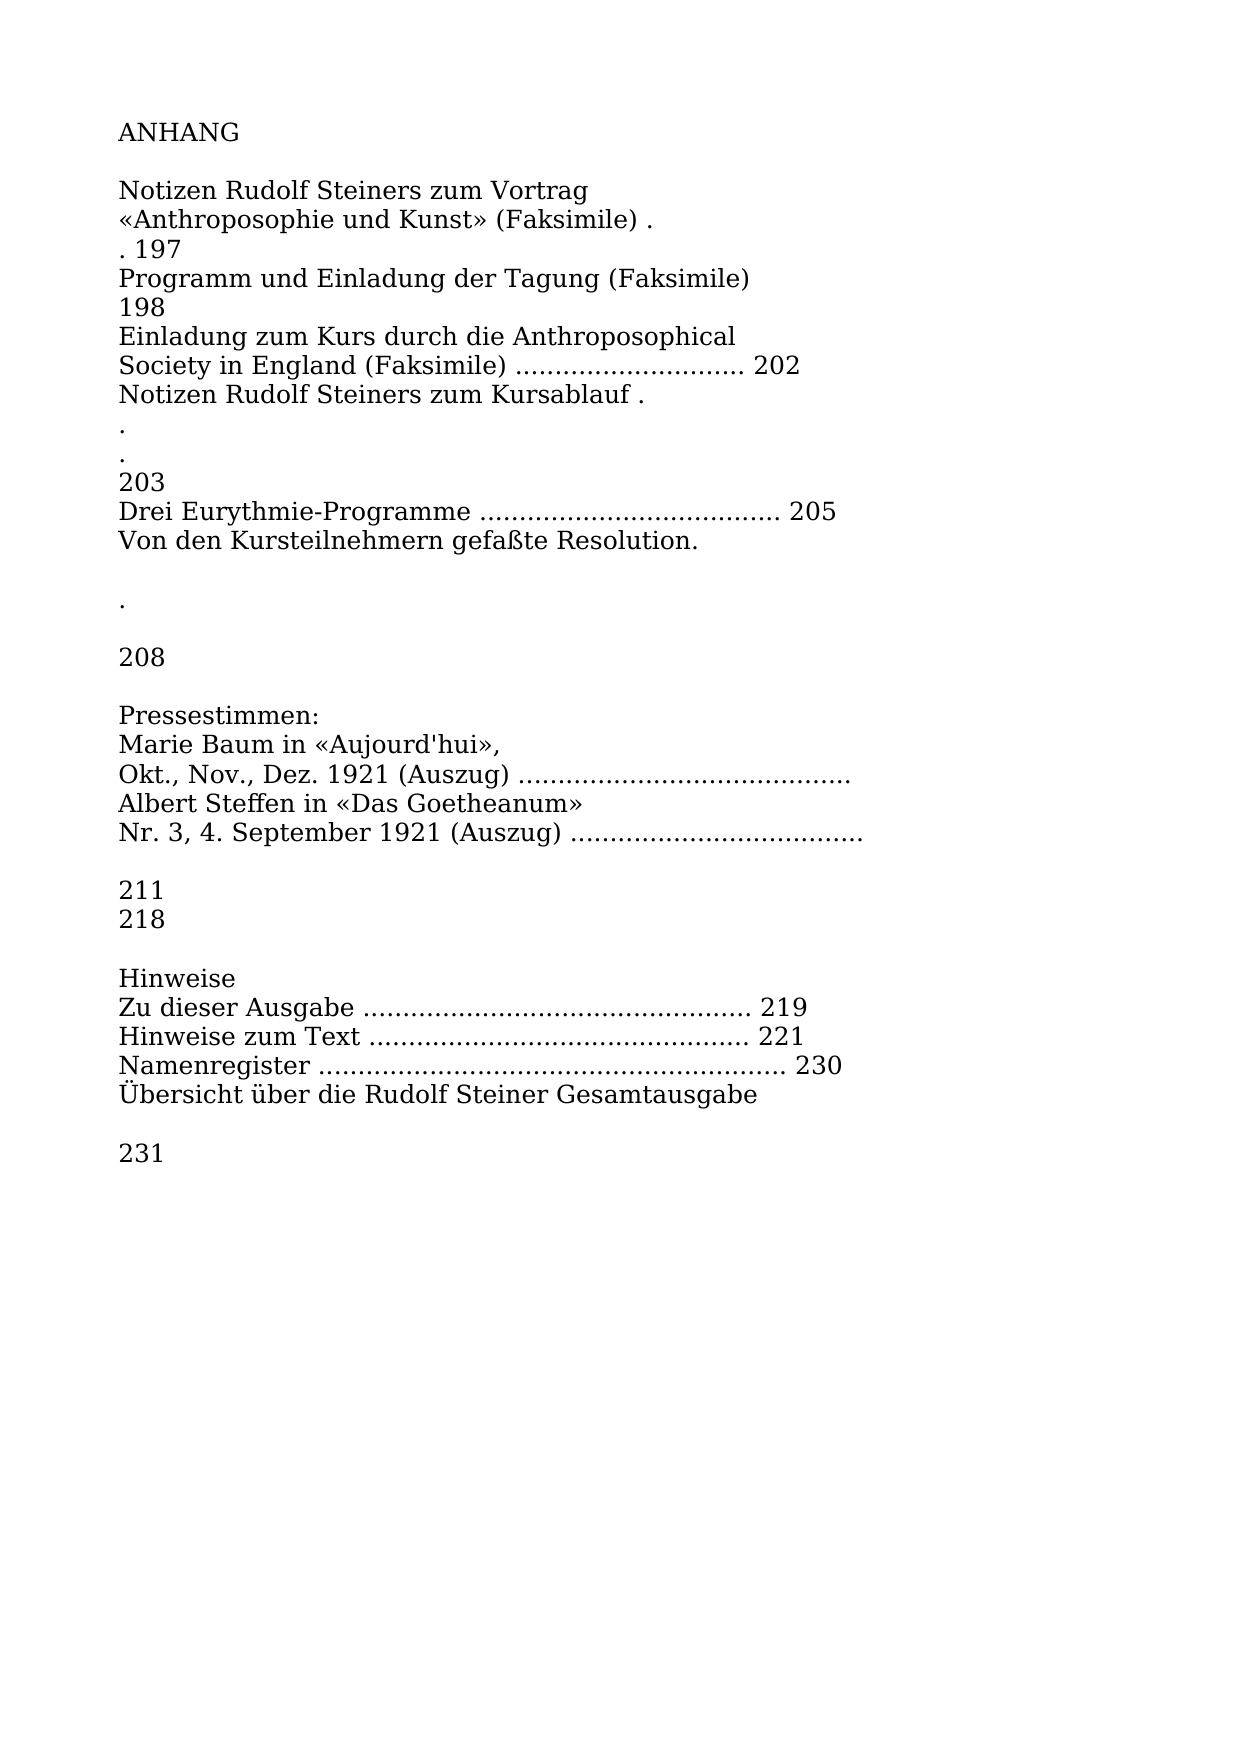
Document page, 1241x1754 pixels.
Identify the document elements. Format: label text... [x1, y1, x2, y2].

text Einladung zum Kurs durch die Anthroposophical [118, 322, 1122, 351]
text . [118, 439, 1122, 468]
text Programm und Einladung der Tagung (Faksimile) [118, 264, 1122, 293]
text Okt., Nov., Dez. 1921 (Auszug) .......................................... [118, 760, 1122, 789]
text Hinweise zum Text ................................................ 221 [118, 1022, 1122, 1051]
text Notizen Rudolf Steiners zum Kursablauf . [118, 381, 1122, 410]
text Pressestimmen: [118, 701, 1122, 731]
text 208 [118, 643, 1122, 672]
text Nr. 3, 4. September 1921 (Auszug) ..................................... [118, 818, 1122, 847]
text 231 [118, 1139, 1122, 1168]
text ANHANG [118, 118, 1122, 147]
text Society in England (Faksimile) ............................. 202 [118, 351, 1122, 381]
text Notizen Rudolf Steiners zum Vortrag [118, 176, 1122, 206]
text Drei Eurythmie-Programme ...................................... 205 [118, 497, 1122, 526]
text 198 [118, 293, 1122, 322]
text . 197 [118, 235, 1122, 264]
text Albert Steffen in «Das Goetheanum» [118, 789, 1122, 818]
text Hinweise [118, 964, 1122, 993]
text . [118, 410, 1122, 439]
text Von den Kursteilnehmern gefaßte Resolution. [118, 526, 1122, 556]
text Namenregister ........................................................... 230 [118, 1051, 1122, 1081]
text «Anthroposophie und Kunst» (Faksimile) . [118, 206, 1122, 235]
text Zu dieser Ausgabe ................................................. 219 [118, 993, 1122, 1022]
text . [118, 585, 1122, 614]
text 203 [118, 468, 1122, 497]
text Übersicht über die Rudolf Steiner Gesamtausgabe [118, 1081, 1122, 1110]
text 211 [118, 876, 1122, 906]
text 218 [118, 906, 1122, 935]
text Marie Baum in «Aujourd'hui», [118, 731, 1122, 760]
